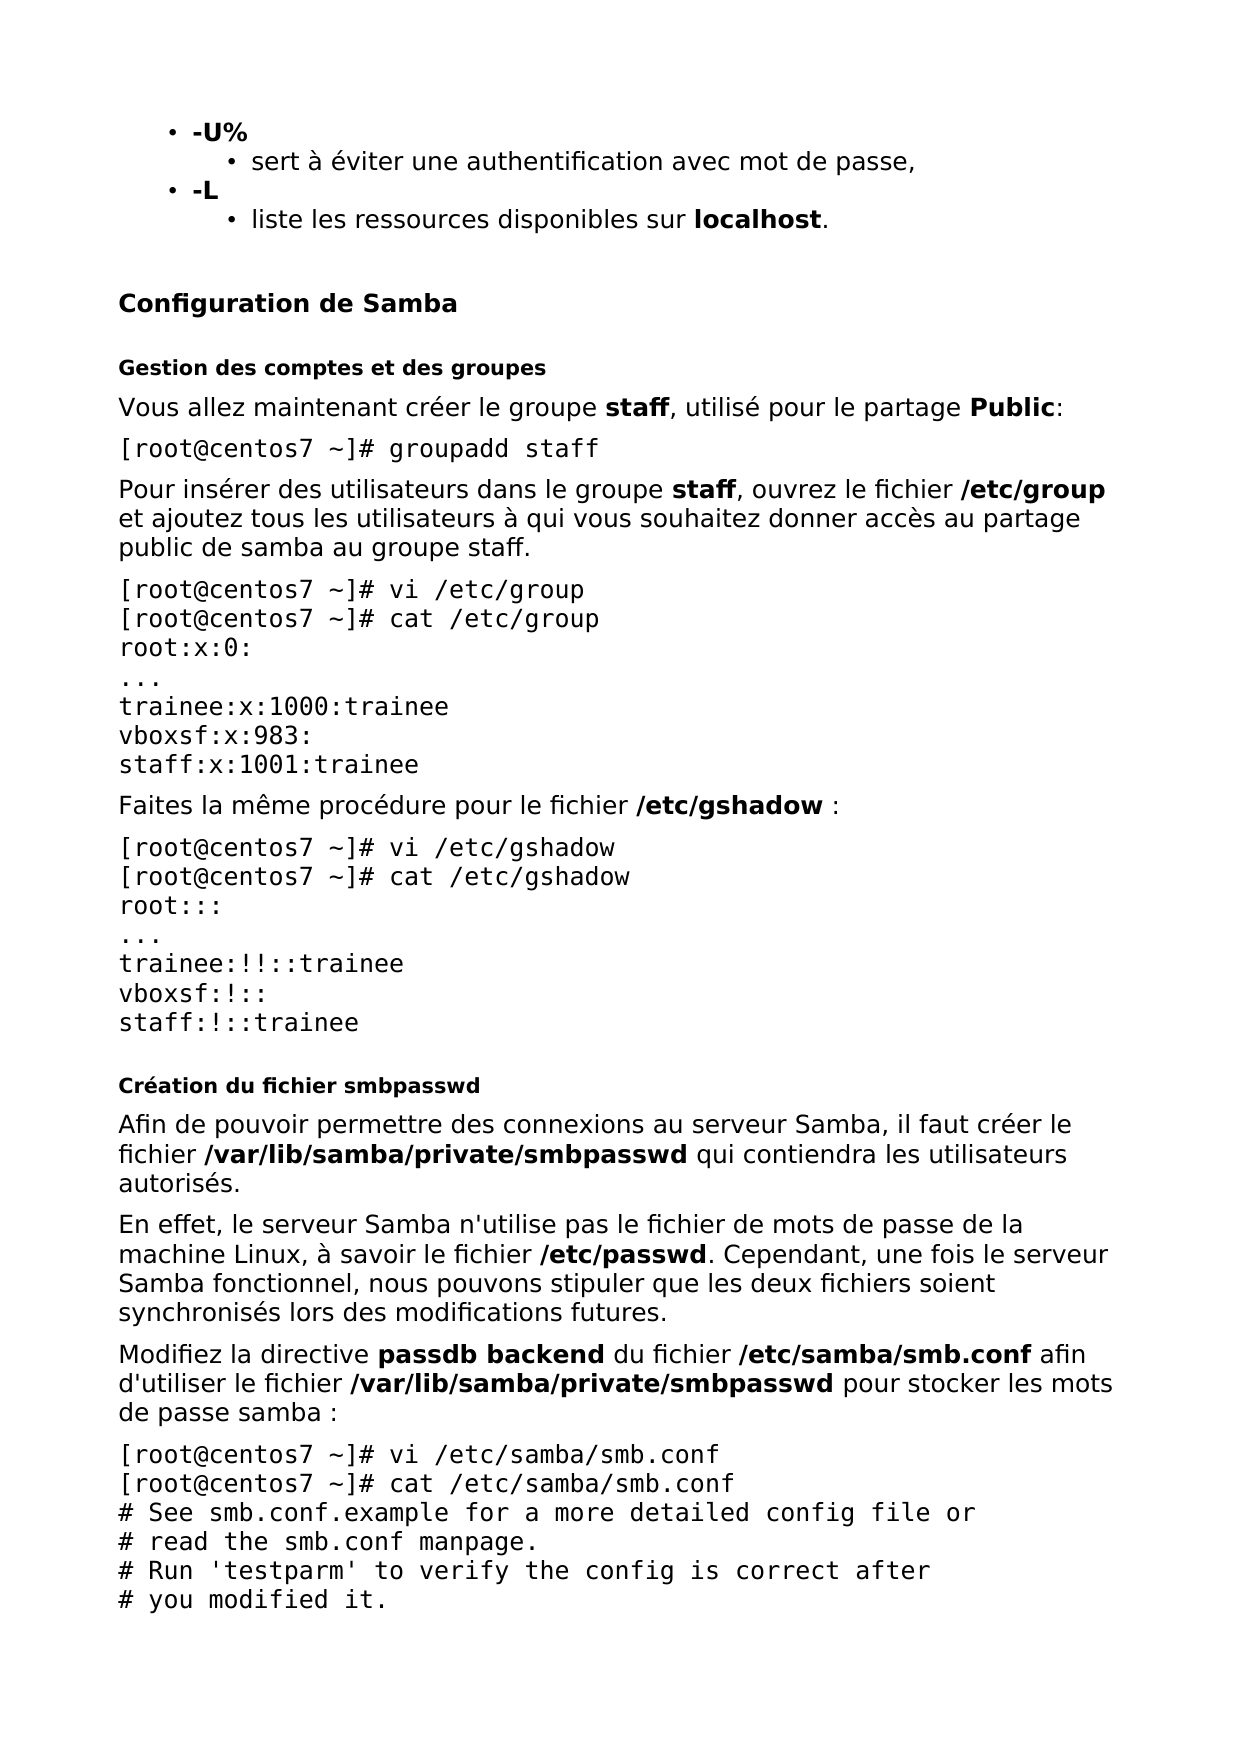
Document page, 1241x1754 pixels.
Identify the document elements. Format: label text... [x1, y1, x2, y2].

list -L [177, 176, 1122, 206]
list liste les ressources disponibles sur localhost. [236, 206, 1122, 235]
list sert à éviter une authentification avec mot de passe, [236, 147, 1122, 176]
text Afin de pouvoir permettre des connexions au serveur Samba, il faut créer le fichier /var/lib/samba/private/smbpasswd qui contiendra les utilisateurs autorisés. [118, 1111, 1122, 1198]
text Faites la même procédure pour le fichier /etc/gshadow : [118, 791, 1122, 820]
subtitle Création du fichier smbpasswd [118, 1074, 1122, 1098]
text Modifiez la directive passdb backend du fichier /etc/samba/smb.conf afin d'utiliser le fichier /var/lib/samba/private/smbpasswd pour stocker les mots de passe samba : [118, 1340, 1122, 1427]
list -U% [177, 118, 1122, 147]
text [root@centos7 ~]# groupadd staff [118, 434, 1122, 463]
text Vous allez maintenant créer le groupe staff, utilisé pour le partage Public: [118, 393, 1122, 422]
subtitle Gestion des comptes et des groupes [118, 356, 1122, 380]
subtitle Configuration de Samba [118, 289, 1122, 318]
text [root@centos7 ~]# vi /etc/samba/smb.conf [root@centos7 ~]# cat /etc/samba/smb.conf # See smb.conf.example for a more detailed config file or # read the smb.conf manpage. # Run 'testparm' to verify the config is correct after # you modified it. [118, 1440, 1122, 1615]
text En effet, le serveur Samba n'utilise pas le fichier de mots de passe de la machine Linux, à savoir le fichier /etc/passwd. Cependant, une fois le serveur Samba fonctionnel, nous pouvons stipuler que les deux fichiers soient synchronisés lors des modifications futures. [118, 1211, 1122, 1327]
text Pour insérer des utilisateurs dans le groupe staff, ouvrez le fichier /etc/group et ajoutez tous les utilisateurs à qui vous souhaitez donner accès au partage public de samba au groupe staff. [118, 475, 1122, 563]
text [root@centos7 ~]# vi /etc/gshadow [root@centos7 ~]# cat /etc/gshadow root::: ... trainee:!!::trainee vboxsf:!:: staff:!::trainee [118, 833, 1122, 1037]
text [root@centos7 ~]# vi /etc/group [root@centos7 ~]# cat /etc/group root:x:0: ... trainee:x:1000:trainee vboxsf:x:983: staff:x:1001:trainee [118, 575, 1122, 779]
